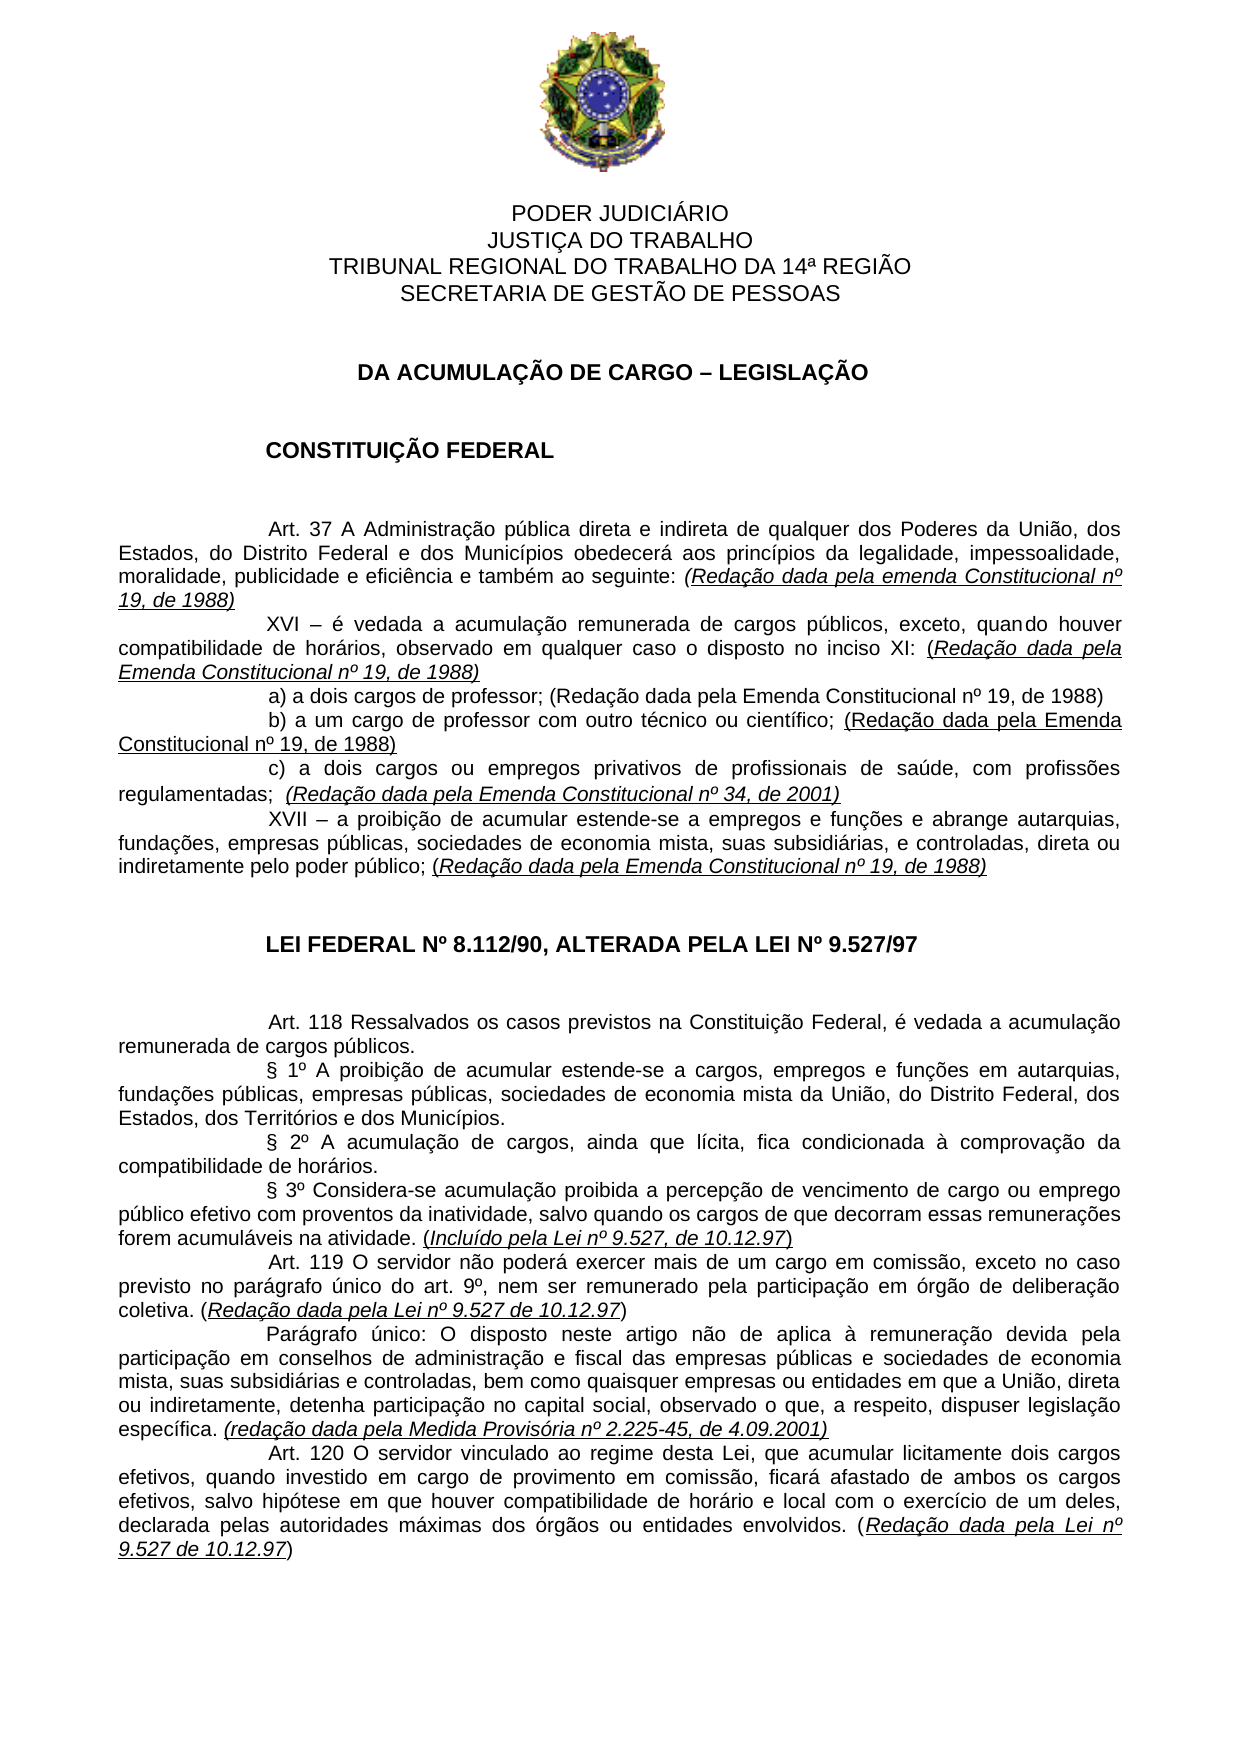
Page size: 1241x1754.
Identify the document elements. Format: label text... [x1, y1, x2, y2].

text Parágrafo único: O disposto neste artigo não de aplica à remuneração devida pela participação em conselhos de administração e fiscal das empresas públicas e sociedades de economia mista, suas subsidiárias e controladas, bem como quaisquer empresas ou entidades em que a União, direta ou indiretamente, detenha participação no capital social, observado o que, a respeito, dispuser legislação específica. (redação dada pela Medida Provisória nº 2.225-45, de 4.09.2001) [118, 1321, 1122, 1441]
text § 3º Considera-se acumulação proibida a percepção de vencimento de cargo ou emprego público efetivo com proventos da inatividade, salvo quando os cargos de que decorram essas remunerações forem acumuláveis na atividade. (Incluído pela Lei nº 9.527, de 10.12.97) [118, 1178, 1122, 1249]
text Art. 118 Ressalvados os casos previstos na Constituição Federal, é vedada a acumulação remunerada de cargos públicos. [118, 1010, 1122, 1058]
text b) a um cargo de professor com outro técnico ou científico; (Redação dada pela Emenda Constitucional nº 19, de 1988) [118, 708, 1122, 756]
text PODER JUDICIÁRIO [118, 200, 1122, 227]
text Art. 37 A Administração pública direta e indireta de qualquer dos Poderes da União, dos Estados, do Distrito Federal e dos Municípios obedecerá aos princípios da legalidade, impessoalidade, moralidade, publicidade e eficiência e também ao seguinte: (Redação dada pela emenda Constitucional nº 19, de 1988) [118, 516, 1122, 612]
text LEI FEDERAL Nº 8.112/90, ALTERADA PELA LEI Nº 9.527/97 [118, 931, 1122, 957]
text Art. 120 O servidor vinculado ao regime desta Lei, que acumular licitamente dois cargos efetivos, quando investido em cargo de provimento em comissão, ficará afastado de ambos os cargos efetivos, salvo hipótese em que houver compatibilidade de horário e local com o exercício de um deles, declarada pelas autoridades máximas dos órgãos ou entidades envolvidos. (Redação dada pela Lei nº 9.527 de 10.12.97) [118, 1441, 1122, 1561]
text TRIBUNAL REGIONAL DO TRABALHO DA 14ª REGIÃO [118, 253, 1122, 279]
text XVII – a proibição de acumular estende-se a empregos e funções e abrange autarquias, fundações, empresas públicas, sociedades de economia mista, suas subsidiárias, e controladas, direta ou indiretamente pelo poder público; (Redação dada pela Emenda Constitucional nº 19, de 1988) [118, 806, 1122, 878]
text § 2º A acumulação de cargos, ainda que lícita, fica condicionada à comprovação da compatibilidade de horários. [118, 1130, 1122, 1178]
text SECRETARIA DE GESTÃO DE PESSOAS [118, 279, 1122, 306]
text a) a dois cargos de professor; (Redação dada pela Emenda Constitucional nº 19, de 1988) [118, 684, 1122, 708]
text CONSTITUIÇÃO FEDERAL [118, 437, 1122, 464]
text § 1º A proibição de acumular estende-se a cargos, empregos e funções em autarquias, fundações públicas, empresas públicas, sociedades de economia mista da União, do Distrito Federal, dos Estados, dos Territórios e dos Municípios. [118, 1058, 1122, 1130]
text c) a dois cargos ou empregos privativos de profissionais de saúde, com profissões regulamentadas; (Redação dada pela Emenda Constitucional nº 34, de 2001) [118, 756, 1122, 806]
text XVI – é vedada a acumulação remunerada de cargos públicos, exceto, quando houver compatibilidade de horários, observado em qualquer caso o disposto no inciso XI: (Redação dada pela Emenda Constitucional nº 19, de 1988) [118, 612, 1122, 684]
picture [538, 32, 665, 172]
text JUSTIÇA DO TRABALHO [118, 227, 1122, 253]
text DA ACUMULAÇÃO DE CARGO – LEGISLAÇÃO [118, 358, 1122, 385]
text Art. 119 O servidor não poderá exercer mais de um cargo em comissão, exceto no caso previsto no parágrafo único do art. 9º, nem ser remunerado pela participação em órgão de deliberação coletiva. (Redação dada pela Lei nº 9.527 de 10.12.97) [118, 1249, 1122, 1321]
